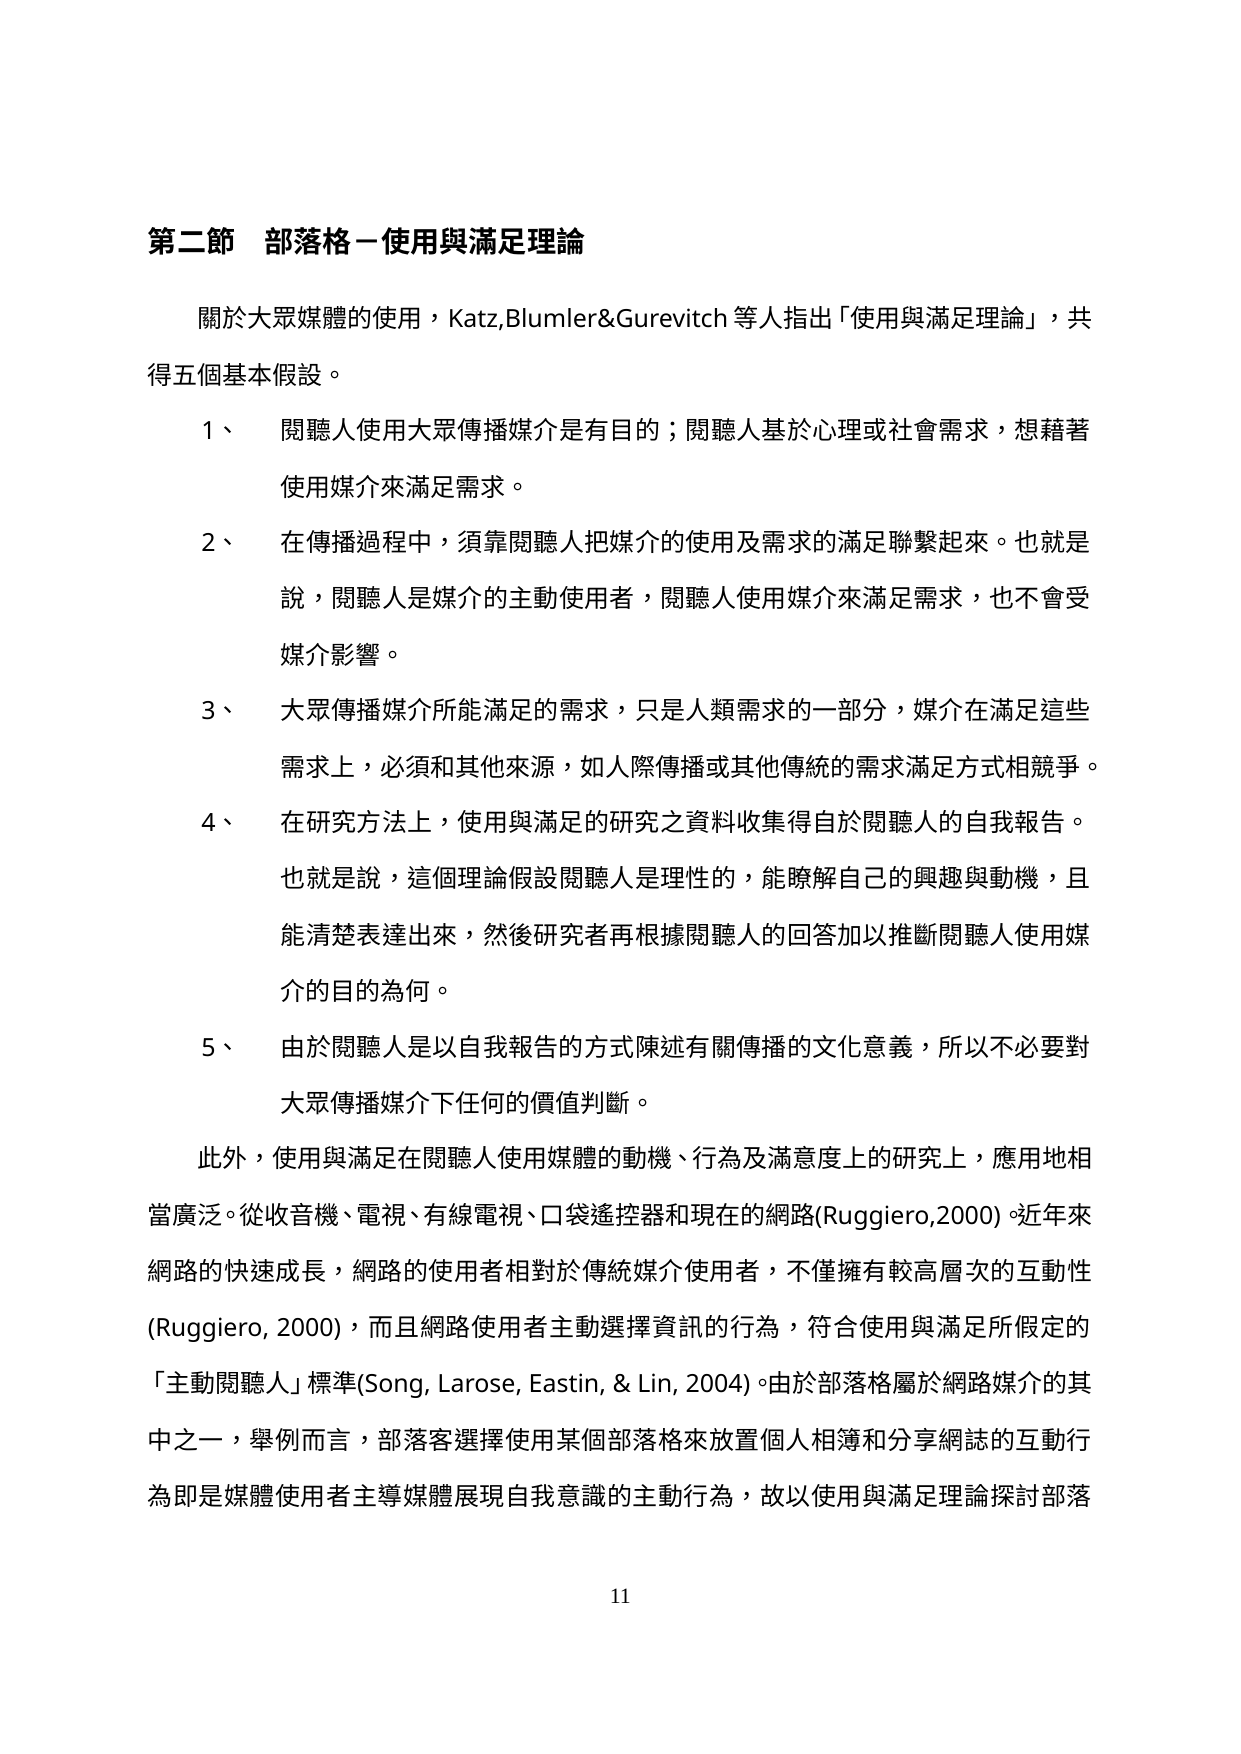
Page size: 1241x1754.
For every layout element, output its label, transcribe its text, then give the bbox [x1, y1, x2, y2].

text 關於大眾媒體的使用，Katz,Blumler&Gurevitch等人指出「使用與滿足理論」，共得五個基本假設。 [148, 298, 1092, 392]
list 在研究方法上，使用與滿足的研究之資料收集得自於閱聽人的自我報告。也就是說，這個理論假設閱聽人是理性的，能瞭解自己的興趣與動機，且能清楚表達出來，然後研究者再根據閱聽人的回答加以推斷閱聽人使用媒介的目的為何。 [201, 802, 1092, 1008]
text 此外，使用與滿足在閱聽人使用媒體的動機、行為及滿意度上的研究上，應用地相當廣泛。從收音機、電視、有線電視、口袋遙控器和現在的網路(Ruggiero,2000)。近年來網路的快速成長，網路的使用者相對於傳統媒介使用者，不僅擁有較高層次的互動性(Ruggiero, 2000)，而且網路使用者主動選擇資訊的行為，符合使用與滿足所假定的「主動閱聽人」標準(Song, Larose, Eastin, & Lin, 2004)。由於部落格屬於網路媒介的其中之一，舉例而言，部落客選擇使用某個部落格來放置個人相簿和分享網誌的互動行為即是媒體使用者主導媒體展現自我意識的主動行為，故以使用與滿足理論探討部落格的互動行為與滿意度，能更進一步的瞭解使用與滿足的基本假設在新興媒體的適用性。Lin(1999)與Rubin(1994)認為人們使用媒介的行為動機，都是為了滿足內心的需求。Rosengren(1974)進一步強調媒介的使用行為會影響個人對於媒介的滿意度（翁秀琪，1996）。Ko等人(2005)探討網路互動式廣告的使用動機，研究發現資訊性、便利性、社會互動動機高會使消費者願意持續待於網站上，並滿足其動機，其中高資訊動機使用者，較傾向從事網路間的人訊互動；具有高便利性和社會互動動機者，較傾向從事網路間的人際互動。 [148, 1138, 1092, 1513]
list 由於閱聽人是以自我報告的方式陳述有關傳播的文化意義，所以不必要對大眾傳播媒介下任何的價值判斷。 [201, 1026, 1092, 1120]
text 第二節 部落格－使用與滿足理論 [148, 202, 1092, 277]
list 在傳播過程中，須靠閱聽人把媒介的使用及需求的滿足聯繫起來。也就是說，閱聽人是媒介的主動使用者，閱聽人使用媒介來滿足需求，也不會受媒介影響。 [201, 522, 1092, 672]
list 閱聽人使用大眾傳播媒介是有目的；閱聽人基於心理或社會需求，想藉著使用媒介來滿足需求。 [201, 410, 1092, 504]
list 大眾傳播媒介所能滿足的需求，只是人類需求的一部分，媒介在滿足這些需求上，必須和其他來源，如人際傳播或其他傳統的需求滿足方式相競爭。 [201, 690, 1092, 784]
